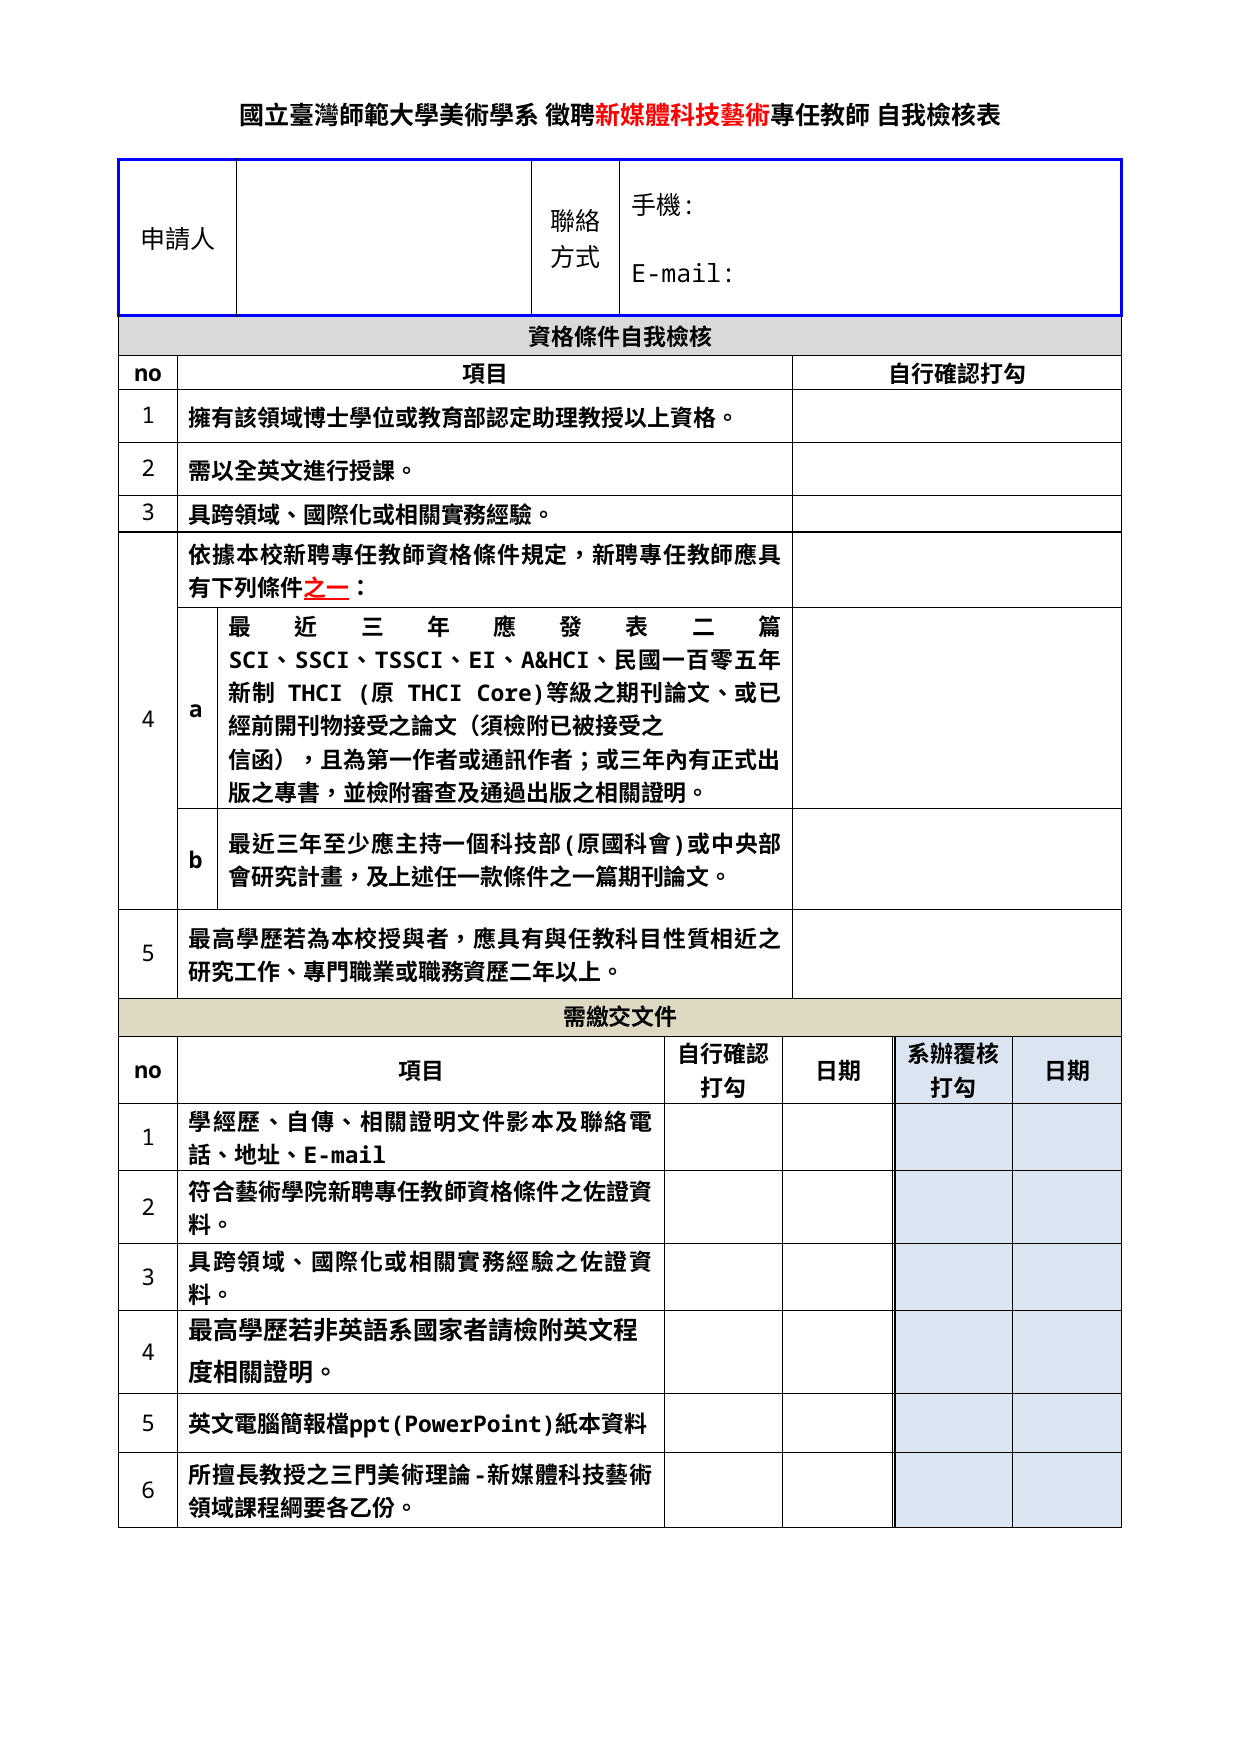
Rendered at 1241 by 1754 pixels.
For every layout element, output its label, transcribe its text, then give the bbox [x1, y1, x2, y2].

table_cell [1013, 1453, 1121, 1527]
table_cell 依據本校新聘專任教師資格條件規定，新聘專任教師應具有下列條件之一： [178, 533, 792, 607]
table_cell 符合藝術學院新聘專任教師資格條件之佐證資料。 [178, 1171, 664, 1243]
table_cell 5 [119, 1394, 177, 1452]
table_cell 學經歷、自傳、相關證明文件影本及聯絡電話、地址、E-mail [178, 1104, 664, 1170]
table_cell [793, 496, 1121, 531]
table_cell 4 [119, 533, 177, 909]
table_cell [793, 910, 1121, 998]
table_cell 需以全英文進行授課。 [178, 443, 792, 495]
table_header 手機: E-mail: [620, 161, 1120, 314]
table_cell [783, 1171, 892, 1243]
table_cell [896, 1453, 1012, 1527]
table_cell [1013, 1244, 1121, 1310]
table_cell [1013, 1394, 1121, 1452]
table_cell [896, 1394, 1012, 1452]
table_cell 1 [119, 390, 177, 442]
text 國立臺灣師範大學美術學系 徵聘新媒體科技藝術專任教師 自我檢核表 [187, 96, 1053, 132]
table_cell 項目 [178, 1037, 664, 1103]
table_cell 日期 [783, 1037, 892, 1103]
table_cell 1 [119, 1104, 177, 1170]
table_header 聯絡 方式 [532, 161, 619, 314]
table_cell [793, 390, 1121, 442]
table_cell 最高學歷若為本校授與者，應具有與任教科目性質相近之研究工作、專門職業或職務資歷二年以上。 [178, 910, 792, 998]
table_cell 3 [119, 496, 177, 531]
table_cell 所擅長教授之三門美術理論-新媒體科技藝術領域課程綱要各乙份。 [178, 1453, 664, 1527]
table_cell 具跨領域、國際化或相關實務經驗。 [178, 496, 792, 531]
table_header [237, 161, 531, 314]
table_cell [665, 1394, 782, 1452]
table_cell 最高學歷若非英語系國家者請檢附英文程度相關證明。 [178, 1311, 664, 1393]
table_cell 資格條件自我檢核 [119, 317, 1121, 355]
table_cell 2 [119, 1171, 177, 1243]
table_cell 具跨領域、國際化或相關實務經驗之佐證資料。 [178, 1244, 664, 1310]
table_cell no [119, 356, 177, 389]
table_header 申請人 [120, 161, 236, 314]
table_cell 3 [119, 1244, 177, 1310]
table_cell 系辦覆核打勾 [896, 1037, 1012, 1103]
table_cell [793, 608, 1121, 808]
table_cell 英文電腦簡報檔ppt(PowerPoint)紙本資料 [178, 1394, 664, 1452]
table_cell 項目 [178, 356, 792, 389]
table_cell [793, 809, 1121, 909]
table_cell [783, 1244, 892, 1310]
table_cell [665, 1104, 782, 1170]
table_cell [783, 1104, 892, 1170]
table_cell [1013, 1311, 1121, 1393]
table_cell [793, 533, 1121, 607]
table_cell [896, 1171, 1012, 1243]
table_cell [896, 1311, 1012, 1393]
table_cell [665, 1171, 782, 1243]
table_cell 4 [119, 1311, 177, 1393]
table_cell 最近三年應發表二篇 SCI、SSCI、TSSCI、EI、A&HCI、民國一百零五年新制 THCI (原 THCI Core)等級之期刊論文、或已經前開刊物接受之論文（須檢附已被接受之 信函），且為第一作者或通訊作者；或三年內有正式出版之專書，並檢附審查及通過出版之相關證明。 [218, 608, 792, 808]
table_cell 擁有該領域博士學位或教育部認定助理教授以上資格。 [178, 390, 792, 442]
table_cell [665, 1244, 782, 1310]
table_cell 自行確認打勾 [793, 356, 1121, 389]
table_cell [783, 1394, 892, 1452]
table_cell 需繳交文件 [119, 999, 1121, 1036]
table_cell [1013, 1171, 1121, 1243]
table_cell 2 [119, 443, 177, 495]
table_cell [665, 1453, 782, 1527]
table_cell [896, 1244, 1012, 1310]
table_cell a [178, 608, 217, 808]
table_cell [783, 1311, 892, 1393]
table_cell [665, 1311, 782, 1393]
table_cell 5 [119, 910, 177, 998]
table_cell [896, 1104, 1012, 1170]
table_cell [793, 443, 1121, 495]
table_cell [1013, 1104, 1121, 1170]
table_cell b [178, 809, 217, 909]
table_cell 自行確認 打勾 [665, 1037, 782, 1103]
table_cell 6 [119, 1453, 177, 1527]
table_cell 日期 [1013, 1037, 1121, 1103]
table_cell [783, 1453, 892, 1527]
table_cell no [119, 1037, 177, 1103]
table_cell 最近三年至少應主持一個科技部(原國科會)或中央部會研究計畫，及上述任一款條件之一篇期刊論文。 [218, 809, 792, 909]
